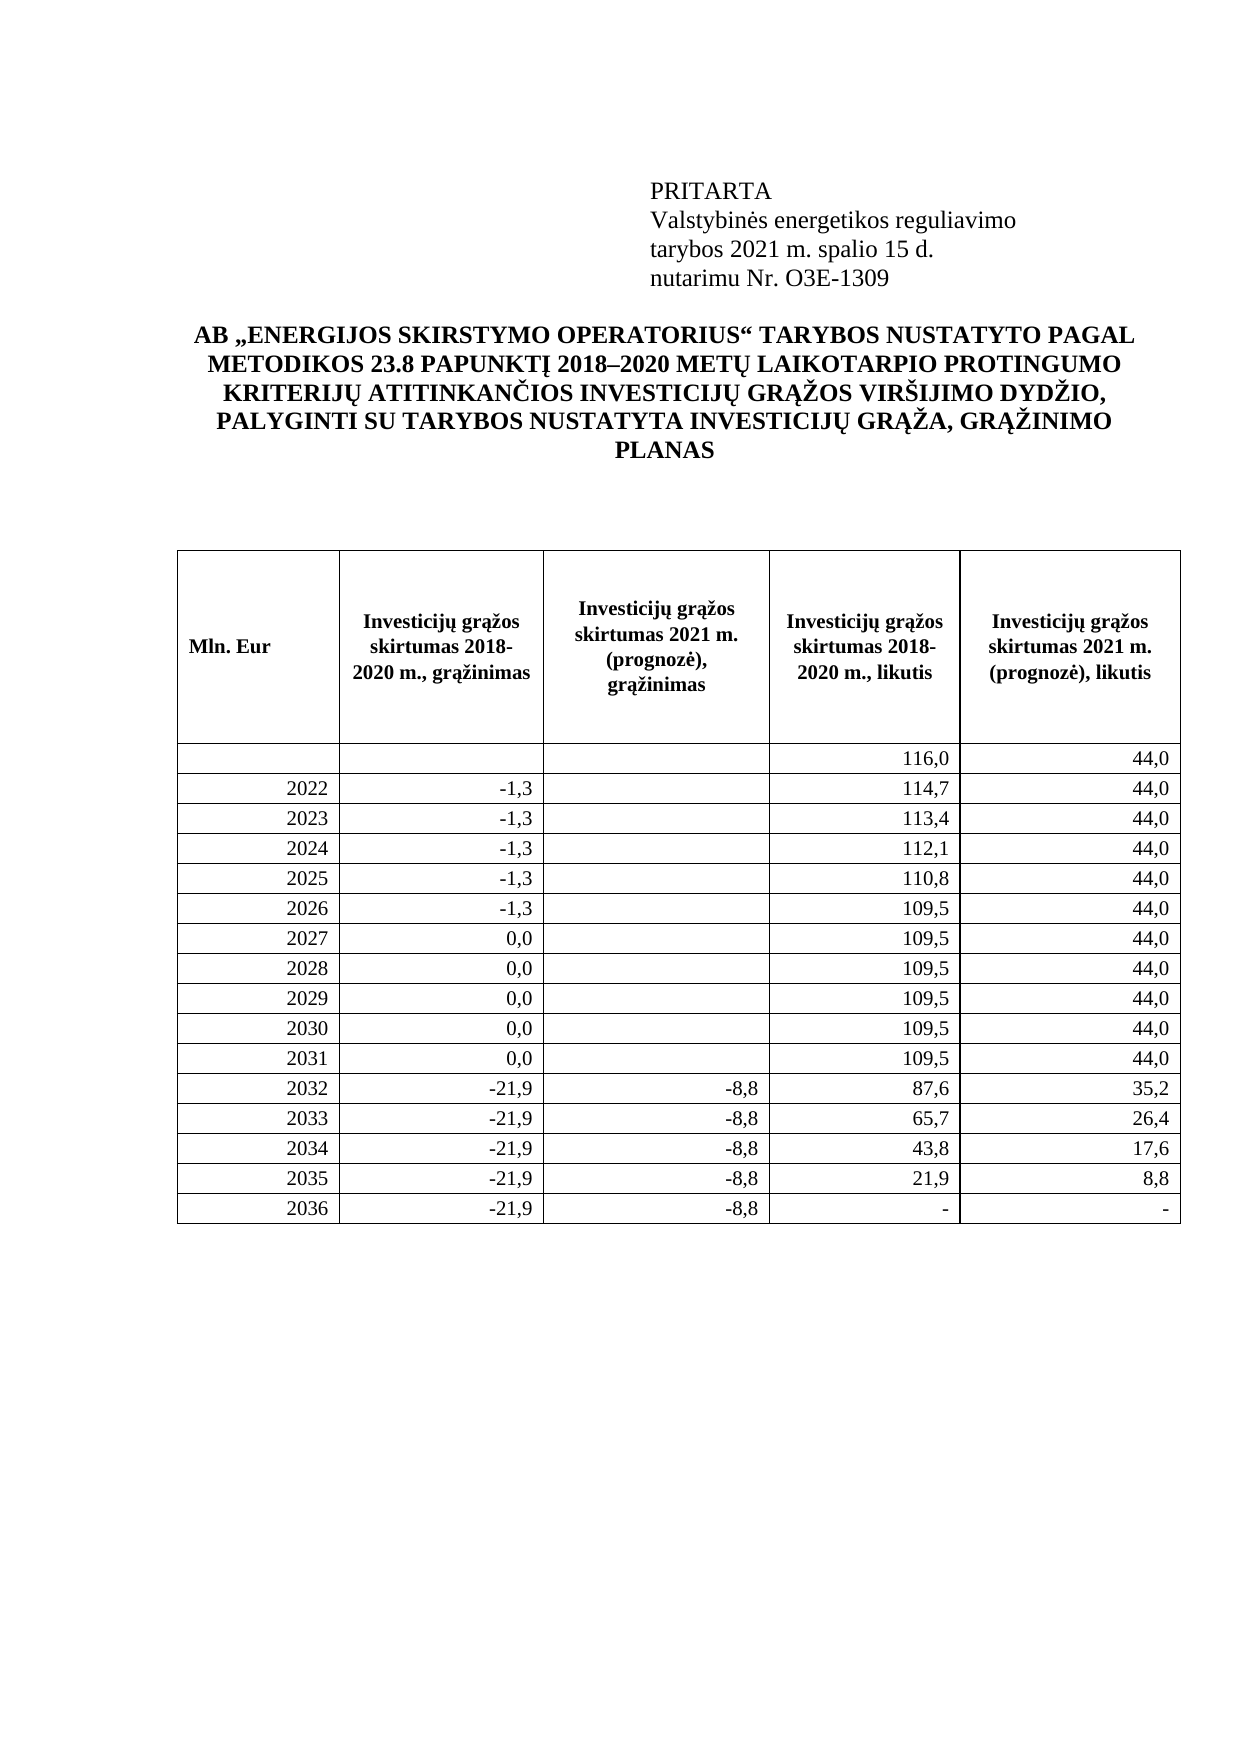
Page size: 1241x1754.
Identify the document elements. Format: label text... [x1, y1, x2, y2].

table_cell 44,0 [961, 984, 1180, 1013]
table_cell -1,3 [340, 804, 543, 833]
table_cell 114,7 [770, 774, 959, 803]
text AB „ENERGIJOS SKIRSTYMO OPERATORIUS“ TARYBOS NUSTATYTO PAGAL METODIKOS 23.8 PAPUNKTĮ 2018–2020 METŲ LAIKOTARPIO PROTINGUMO KRITERIJŲ ATITINKANČIOS INVESTICIJŲ GRĄŽOS VIRŠIJIMO DYDŽIO, PALYGINTI SU TARYBOS NUSTATYTA INVESTICIJŲ GRĄŽA, GRĄŽINIMO PLANAS [177, 320, 1152, 464]
table_cell 2030 [178, 1014, 339, 1043]
text Valstybinės energetikos reguliavimo tarybos 2021 m. spalio 15 d. [650, 205, 1152, 263]
table_cell 44,0 [961, 924, 1180, 953]
table_cell 65,7 [770, 1104, 959, 1133]
table_cell 26,4 [961, 1104, 1180, 1133]
table_cell 8,8 [961, 1164, 1180, 1193]
table_cell [544, 804, 769, 833]
table_cell 116,0 [770, 744, 959, 773]
table_cell 21,9 [770, 1164, 959, 1193]
table_cell -8,8 [544, 1164, 769, 1193]
table_cell - [961, 1194, 1180, 1223]
table_cell 2036 [178, 1194, 339, 1223]
table_cell 44,0 [961, 804, 1180, 833]
table_cell [178, 744, 339, 773]
table_cell 109,5 [770, 954, 959, 983]
text PRITARTA [582, 176, 1152, 205]
table_cell 109,5 [770, 1014, 959, 1043]
table_cell 17,6 [961, 1134, 1180, 1163]
table_cell 2028 [178, 954, 339, 983]
text nutarimu Nr. O3E-1309 [582, 263, 1152, 291]
table_cell 112,1 [770, 834, 959, 863]
table_header Investicijų grąžos skirtumas 2018-2020 m., likutis [770, 551, 959, 743]
table_cell -21,9 [340, 1104, 543, 1133]
table_cell 2022 [178, 774, 339, 803]
table_cell 2025 [178, 864, 339, 893]
table_cell 109,5 [770, 894, 959, 923]
table_cell 2027 [178, 924, 339, 953]
table_cell 109,5 [770, 924, 959, 953]
table_cell [544, 1044, 769, 1073]
table_cell 2032 [178, 1074, 339, 1103]
table_header Mln. Eur [178, 551, 339, 743]
table_cell -1,3 [340, 864, 543, 893]
table_cell [544, 984, 769, 1013]
table_cell -21,9 [340, 1164, 543, 1193]
table_cell [544, 864, 769, 893]
table_cell 110,8 [770, 864, 959, 893]
table_cell 2024 [178, 834, 339, 863]
table_cell 44,0 [961, 894, 1180, 923]
table_cell 2023 [178, 804, 339, 833]
table_cell 2033 [178, 1104, 339, 1133]
table_cell -8,8 [544, 1194, 769, 1223]
table_header Investicijų grąžos skirtumas 2021 m. (prognozė), grąžinimas [544, 551, 769, 743]
table_cell [544, 924, 769, 953]
table_cell 44,0 [961, 864, 1180, 893]
table_cell -21,9 [340, 1074, 543, 1103]
table_cell 2034 [178, 1134, 339, 1163]
table_cell 44,0 [961, 834, 1180, 863]
table_cell 2026 [178, 894, 339, 923]
table_cell 44,0 [961, 1044, 1180, 1073]
table_cell -1,3 [340, 894, 543, 923]
table_cell 0,0 [340, 984, 543, 1013]
table_cell 43,8 [770, 1134, 959, 1163]
table_cell 109,5 [770, 984, 959, 1013]
table_cell 44,0 [961, 954, 1180, 983]
table_cell 109,5 [770, 1044, 959, 1073]
table_cell [544, 744, 769, 773]
table_cell 87,6 [770, 1074, 959, 1103]
table_cell 44,0 [961, 774, 1180, 803]
table_cell 0,0 [340, 924, 543, 953]
table_cell [544, 954, 769, 983]
table_cell 2029 [178, 984, 339, 1013]
table_header Investicijų grąžos skirtumas 2021 m. (prognozė), likutis [961, 551, 1180, 743]
table_cell [544, 774, 769, 803]
table_cell 113,4 [770, 804, 959, 833]
table_cell -21,9 [340, 1134, 543, 1163]
table_cell 0,0 [340, 954, 543, 983]
table_cell [544, 834, 769, 863]
table_cell -8,8 [544, 1074, 769, 1103]
table_cell 2035 [178, 1164, 339, 1193]
table_cell [340, 744, 543, 773]
table_cell -1,3 [340, 834, 543, 863]
table_cell -8,8 [544, 1104, 769, 1133]
table_cell - [770, 1194, 959, 1223]
table_cell 0,0 [340, 1014, 543, 1043]
table_cell 2031 [178, 1044, 339, 1073]
table_cell [544, 1014, 769, 1043]
table_cell -21,9 [340, 1194, 543, 1223]
table_cell 44,0 [961, 1014, 1180, 1043]
table_header Investicijų grąžos skirtumas 2018-2020 m., grąžinimas [340, 551, 543, 743]
table_cell 44,0 [961, 744, 1180, 773]
table_cell [544, 894, 769, 923]
table_cell -1,3 [340, 774, 543, 803]
table_cell 0,0 [340, 1044, 543, 1073]
table_cell 35,2 [961, 1074, 1180, 1103]
table_cell -8,8 [544, 1134, 769, 1163]
